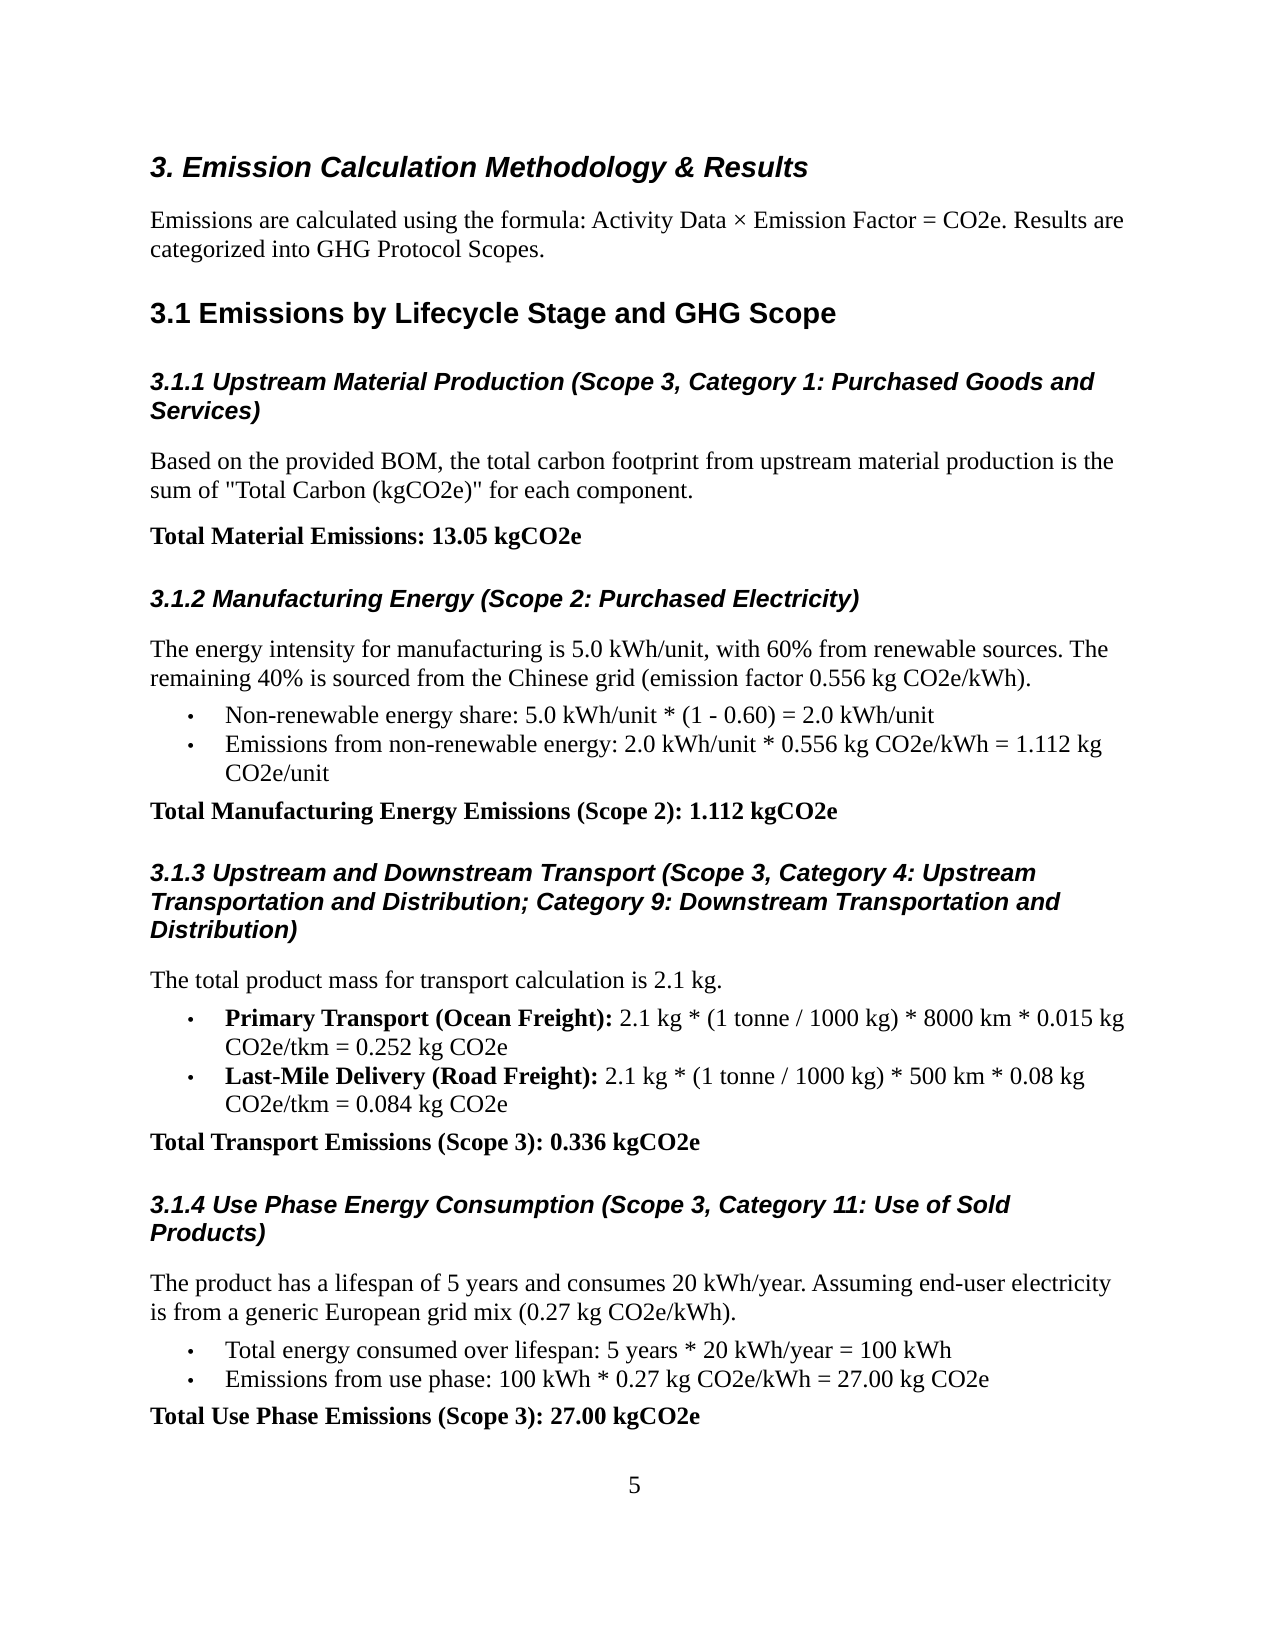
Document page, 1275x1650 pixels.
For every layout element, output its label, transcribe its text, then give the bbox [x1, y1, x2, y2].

subtitle 3.1.2 Manufacturing Energy (Scope 2: Purchased Electricity) [150, 584, 1125, 613]
text Emissions are calculated using the formula: Activity Data × Emission Factor = CO2e. Results are categorized into GHG Protocol Scopes. [150, 205, 1125, 262]
list Total energy consumed over lifespan: 5 years * 20 kWh/year = 100 kWh [187, 1335, 1125, 1364]
subtitle 3.1.3 Upstream and Downstream Transport (Scope 3, Category 4: Upstream Transportation and Distribution; Category 9: Downstream Transportation and Distribution) [150, 858, 1125, 944]
subtitle 3.1 Emissions by Lifecycle Stage and GHG Scope [150, 296, 1125, 330]
subtitle 3. Emission Calculation Methodology & Results [150, 150, 1125, 183]
list Emissions from non-renewable energy: 2.0 kWh/unit * 0.556 kg CO2e/kWh = 1.112 kg CO2e/unit [187, 729, 1125, 787]
text Total Transport Emissions (Scope 3): 0.336 kgCO2e [150, 1127, 1125, 1156]
list Last-Mile Delivery (Road Freight): 2.1 kg * (1 tonne / 1000 kg) * 500 km * 0.08 kg CO2e/tkm = 0.084 kg CO2e [187, 1061, 1125, 1118]
list Emissions from use phase: 100 kWh * 0.27 kg CO2e/kWh = 27.00 kg CO2e [187, 1364, 1125, 1392]
text Total Material Emissions: 13.05 kgCO2e [150, 521, 1125, 550]
text Based on the provided BOM, the total carbon footprint from upstream material production is the sum of "Total Carbon (kgCO2e)" for each component. [150, 446, 1125, 503]
text The product has a lifespan of 5 years and consumes 20 kWh/year. Assuming end-user electricity is from a generic European grid mix (0.27 kg CO2e/kWh). [150, 1268, 1125, 1326]
text The total product mass for transport calculation is 2.1 kg. [150, 966, 1125, 994]
list Non-renewable energy share: 5.0 kWh/unit * (1 - 0.60) = 2.0 kWh/unit [187, 701, 1125, 729]
list Primary Transport (Ocean Freight): 2.1 kg * (1 tonne / 1000 kg) * 8000 km * 0.015 kg CO2e/tkm = 0.252 kg CO2e [187, 1003, 1125, 1061]
text Total Use Phase Emissions (Scope 3): 27.00 kgCO2e [150, 1401, 1125, 1430]
subtitle 3.1.1 Upstream Material Production (Scope 3, Category 1: Purchased Goods and Services) [150, 367, 1125, 424]
text The energy intensity for manufacturing is 5.0 kWh/unit, with 60% from renewable sources. The remaining 40% is sourced from the Chinese grid (emission factor 0.556 kg CO2e/kWh). [150, 634, 1125, 692]
text Total Manufacturing Energy Emissions (Scope 2): 1.112 kgCO2e [150, 796, 1125, 824]
subtitle 3.1.4 Use Phase Energy Consumption (Scope 3, Category 11: Use of Sold Products) [150, 1190, 1125, 1247]
